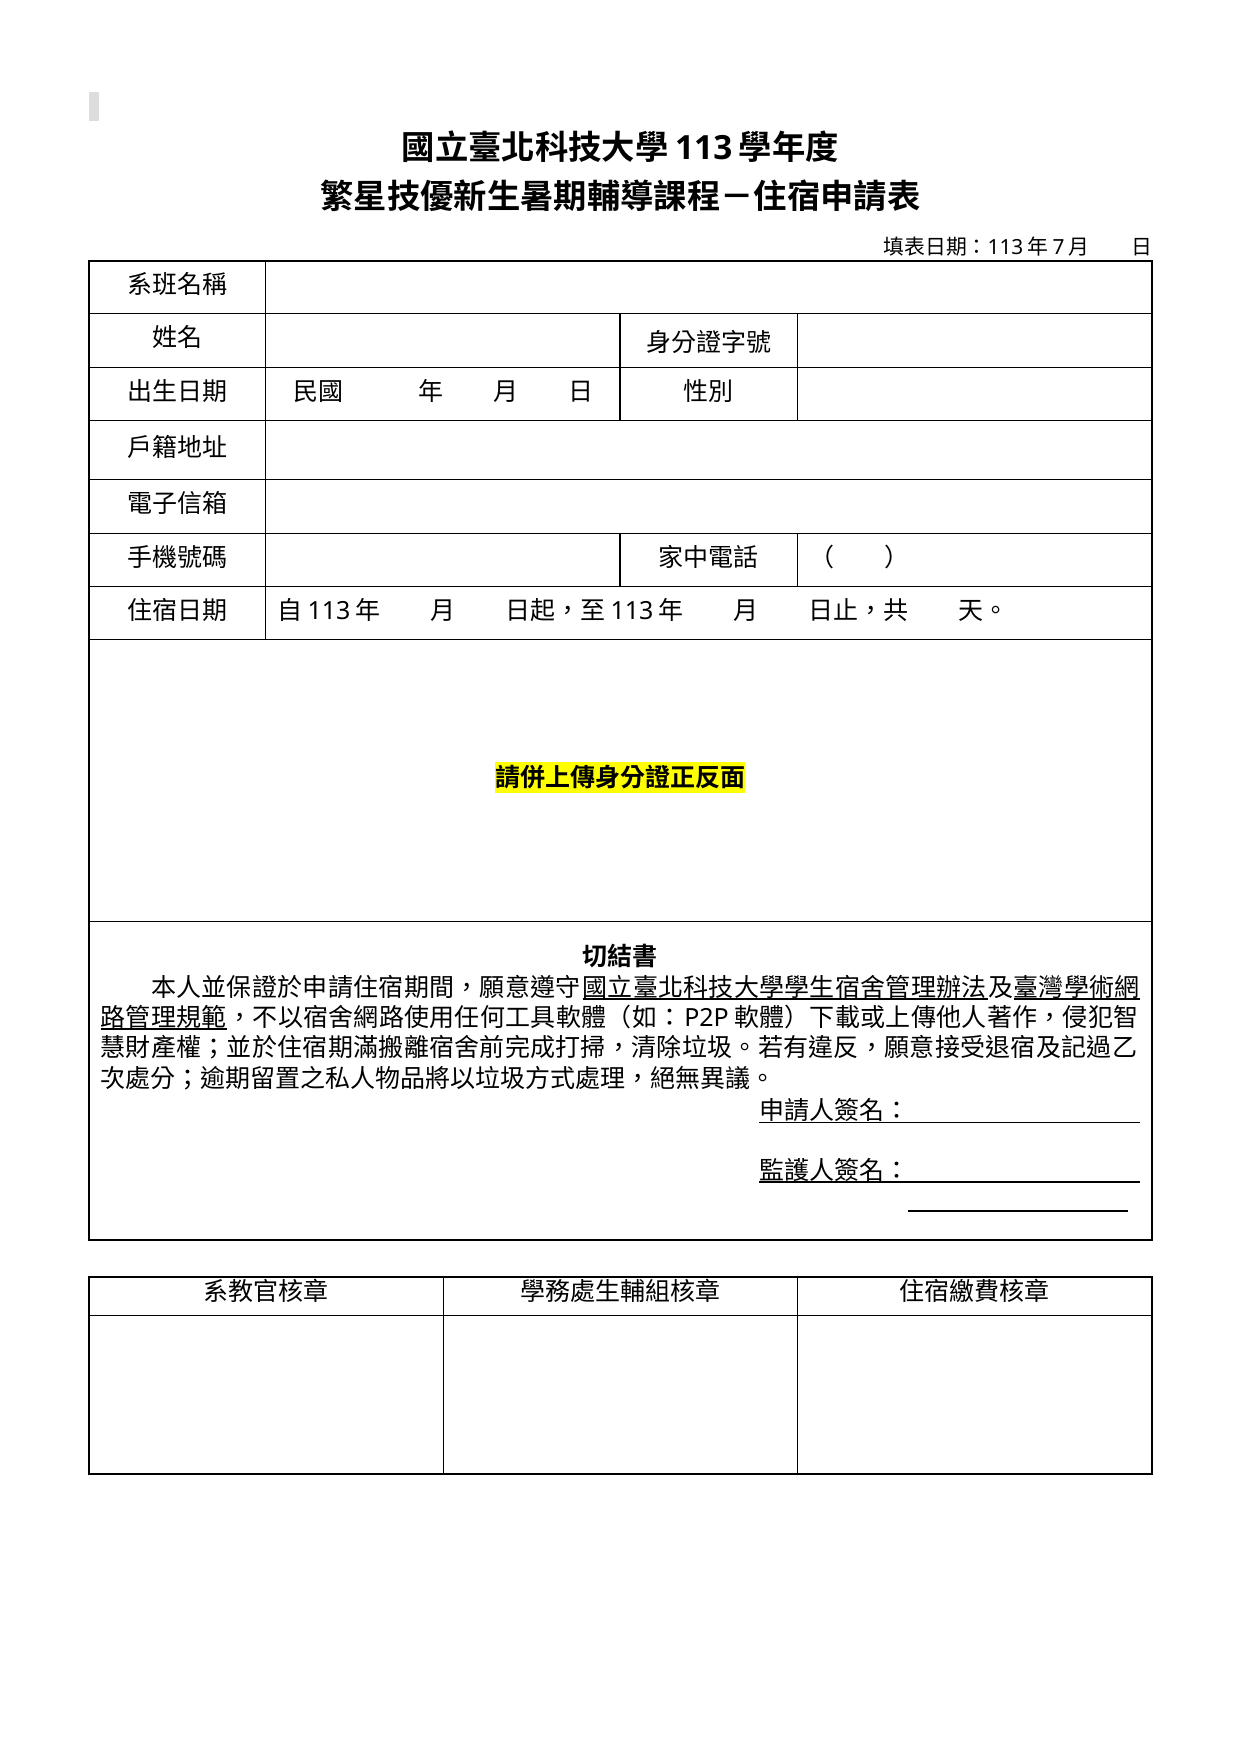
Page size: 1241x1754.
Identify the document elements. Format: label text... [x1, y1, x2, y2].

table_header 系班名稱 [90, 262, 265, 313]
table_cell （ ） [798, 534, 1151, 586]
table_cell 切結書 本人並保證於申請住宿期間，願意遵守國立臺北科技大學學生宿舍管理辦法及臺灣學術網路管理規範，不以宿舍網路使用任何工具軟體（如：P2P軟體）下載或上傳他人著作，侵犯智慧財產權；並於住宿期滿搬離宿舍前完成打掃，清除垃圾。若有違反，願意接受退宿及記過乙次處分；逾期留置之私人物品將以垃圾方式處理，絕無異議。 申請人簽名： 監護人簽名： [90, 922, 1151, 1239]
table_cell [266, 534, 619, 586]
table_cell 民國 年 月 日 [266, 368, 619, 420]
table_cell 手機號碼 [90, 534, 265, 586]
table_cell 自113年 月 日起，至113年 月 日止，共 天。 [266, 587, 1151, 639]
subtitle 國立臺北科技大學113學年度 繁星技優新生暑期輔導課程－住宿申請表 [88, 121, 1152, 218]
table_cell 性別 [621, 368, 797, 420]
table_cell [444, 1316, 797, 1473]
text 填表日期：113年7月 日 [88, 234, 1152, 260]
table_cell [266, 480, 1151, 533]
table_cell 家中電話 [621, 534, 797, 586]
table_cell 戶籍地址 [90, 421, 265, 478]
table_cell 身分證字號 [621, 314, 797, 367]
table_cell [90, 1316, 443, 1473]
table_cell [266, 314, 619, 367]
table_cell [798, 368, 1151, 420]
table_header 系教官核章 [90, 1278, 443, 1315]
table_cell [798, 1316, 1151, 1473]
table_cell 請併上傳身分證正反面 [90, 640, 1151, 921]
table_header 學務處生輔組核章 [444, 1278, 797, 1315]
table_cell 住宿日期 [90, 587, 265, 639]
table_cell 姓名 [90, 314, 265, 367]
table_header [266, 262, 1151, 313]
table_cell [798, 314, 1151, 367]
table_cell 出生日期 [90, 368, 265, 420]
table_header 住宿繳費核章 [798, 1278, 1151, 1315]
table_cell 電子信箱 [90, 480, 265, 533]
table_cell [266, 421, 1151, 478]
